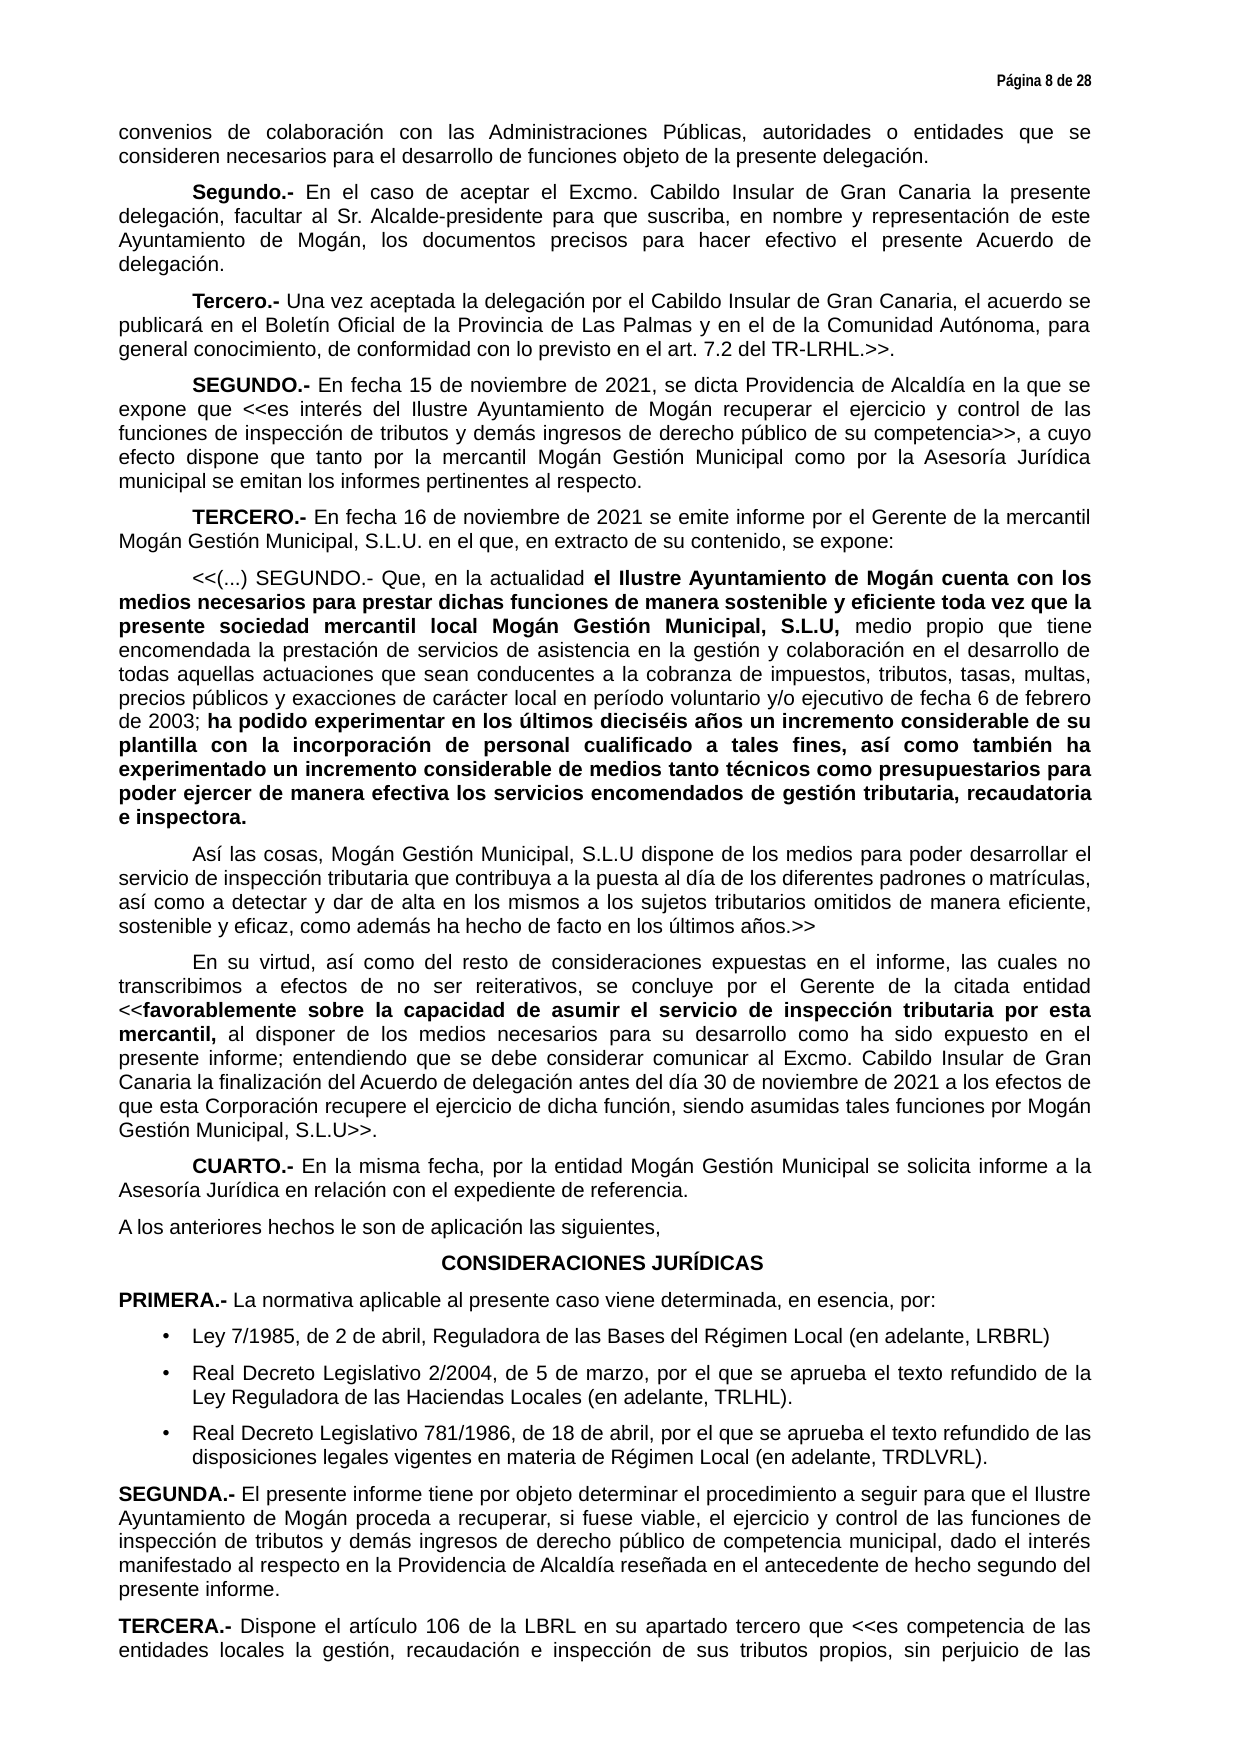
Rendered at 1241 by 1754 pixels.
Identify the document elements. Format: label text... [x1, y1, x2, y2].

text A los anteriores hechos le son de aplicación las siguientes, [118, 1214, 1092, 1238]
list Ley 7/1985, de 2 de abril, Reguladora de las Bases del Régimen Local (en adelante, LRBRL) [162, 1324, 1092, 1348]
text TERCERA.- Dispone el artículo 106 de la LBRL en su apartado tercero que <<es competencia de las entidades locales la gestión, recaudación e inspección de sus tributos propios, sin perjuicio de las [118, 1614, 1092, 1662]
text convenios de colaboración con las Administraciones Públicas, autoridades o entidades que se consideren necesarios para el desarrollo de funciones objeto de la presente delegación. [118, 120, 1092, 168]
list Real Decreto Legislativo 2/2004, de 5 de marzo, por el que se aprueba el texto refundido de la Ley Reguladora de las Haciendas Locales (en adelante, TRLHL). [162, 1360, 1092, 1408]
text <<(...) SEGUNDO.- Que, en la actualidad el Ilustre Ayuntamiento de Mogán cuenta con los medios necesarios para prestar dichas funciones de manera sostenible y eficiente toda vez que la presente sociedad mercantil local Mogán Gestión Municipal, S.L.U, medio propio que tiene encomendada la prestación de servicios de asistencia en la gestión y colaboración en el desarrollo de todas aquellas actuaciones que sean conducentes a la cobranza de impuestos, tributos, tasas, multas, precios públicos y exacciones de carácter local en período voluntario y/o ejecutivo de fecha 6 de febrero de 2003; ha podido experimentar en los últimos dieciséis años un incremento considerable de su plantilla con la incorporación de personal cualificado a tales fines, así como también ha experimentado un incremento considerable de medios tanto técnicos como presupuestarios para poder ejercer de manera efectiva los servicios encomendados de gestión tributaria, recaudatoria e inspectora. [118, 566, 1092, 829]
text TERCERO.- En fecha 16 de noviembre de 2021 se emite informe por el Gerente de la mercantil Mogán Gestión Municipal, S.L.U. en el que, en extracto de su contenido, se expone: [118, 505, 1092, 553]
text Así las cosas, Mogán Gestión Municipal, S.L.U dispone de los medios para poder desarrollar el servicio de inspección tributaria que contribuya a la puesta al día de los diferentes padrones o matrículas, así como a detectar y dar de alta en los mismos a los sujetos tributarios omitidos de manera eficiente, sostenible y eficaz, como además ha hecho de facto en los últimos años.>> [118, 842, 1092, 937]
text CONSIDERACIONES JURÍDICAS [118, 1251, 1092, 1275]
text Tercero.- Una vez aceptada la delegación por el Cabildo Insular de Gran Canaria, el acuerdo se publicará en el Boletín Oficial de la Provincia de Las Palmas y en el de la Comunidad Autónoma, para general conocimiento, de conformidad con lo previsto en el art. 7.2 del TR-LRHL.>>. [118, 288, 1092, 360]
text PRIMERA.- La normativa aplicable al presente caso viene determinada, en esencia, por: [118, 1287, 1092, 1311]
text SEGUNDO.- En fecha 15 de noviembre de 2021, se dicta Providencia de Alcaldía en la que se expone que <<es interés del Ilustre Ayuntamiento de Mogán recuperar el ejercicio y control de las funciones de inspección de tributos y demás ingresos de derecho público de su competencia>>, a cuyo efecto dispone que tanto por la mercantil Mogán Gestión Municipal como por la Asesoría Jurídica municipal se emitan los informes pertinentes al respecto. [118, 373, 1092, 493]
list Real Decreto Legislativo 781/1986, de 18 de abril, por el que se aprueba el texto refundido de las disposiciones legales vigentes en materia de Régimen Local (en adelante, TRDLVRL). [162, 1421, 1092, 1469]
text En su virtud, así como del resto de consideraciones expuestas en el informe, las cuales no transcribimos a efectos de no ser reiterativos, se concluye por el Gerente de la citada entidad <<favorablemente sobre la capacidad de asumir el servicio de inspección tributaria por esta mercantil, al disponer de los medios necesarios para su desarrollo como ha sido expuesto en el presente informe; entendiendo que se debe considerar comunicar al Excmo. Cabildo Insular de Gran Canaria la finalización del Acuerdo de delegación antes del día 30 de noviembre de 2021 a los efectos de que esta Corporación recupere el ejercicio de dicha función, siendo asumidas tales funciones por Mogán Gestión Municipal, S.L.U>>. [118, 950, 1092, 1142]
text Segundo.- En el caso de aceptar el Excmo. Cabildo Insular de Gran Canaria la presente delegación, facultar al Sr. Alcalde-presidente para que suscriba, en nombre y representación de este Ayuntamiento de Mogán, los documentos precisos para hacer efectivo el presente Acuerdo de delegación. [118, 180, 1092, 276]
text CUARTO.- En la misma fecha, por la entidad Mogán Gestión Municipal se solicita informe a la Asesoría Jurídica en relación con el expediente de referencia. [118, 1154, 1092, 1202]
text SEGUNDA.- El presente informe tiene por objeto determinar el procedimiento a seguir para que el Ilustre Ayuntamiento de Mogán proceda a recuperar, si fuese viable, el ejercicio y control de las funciones de inspección de tributos y demás ingresos de derecho público de competencia municipal, dado el interés manifestado al respecto en la Providencia de Alcaldía reseñada en el antecedente de hecho segundo del presente informe. [118, 1481, 1092, 1601]
